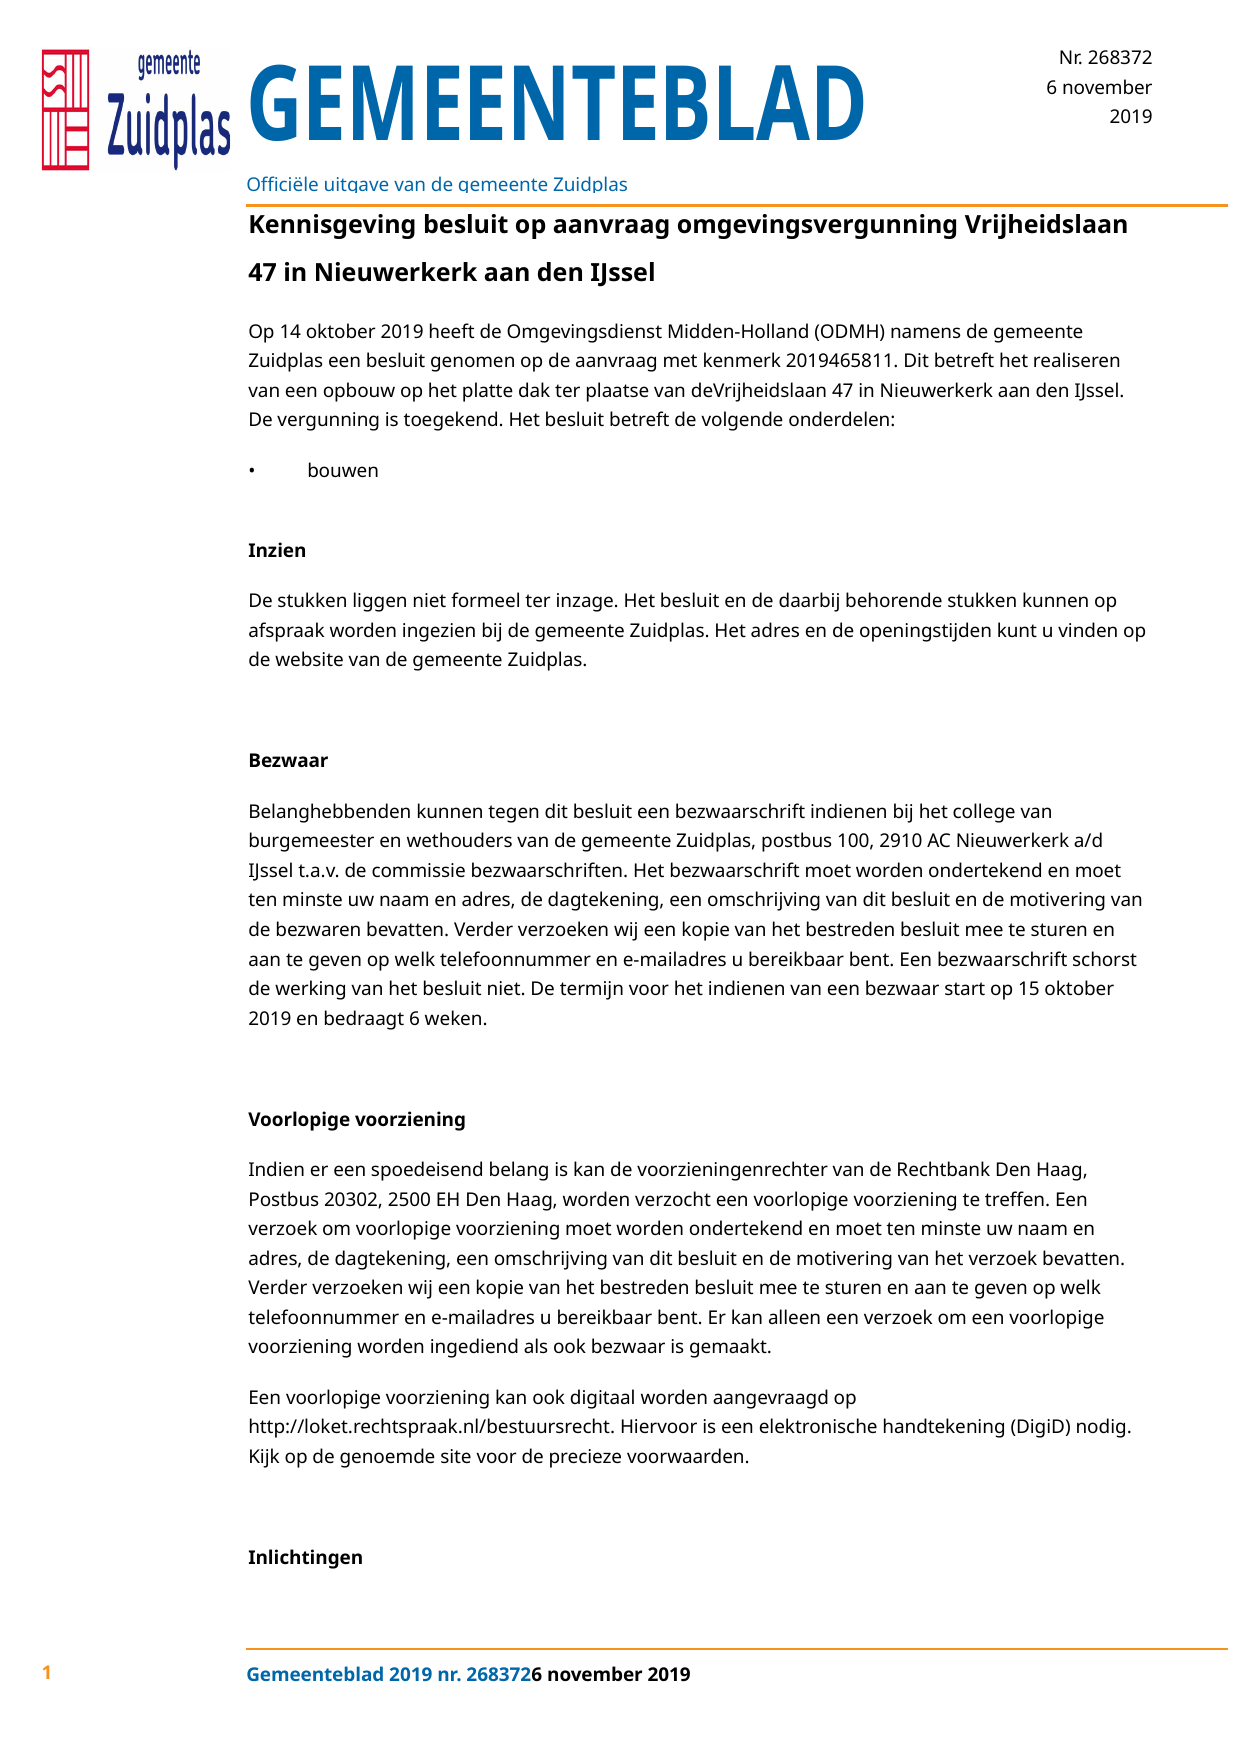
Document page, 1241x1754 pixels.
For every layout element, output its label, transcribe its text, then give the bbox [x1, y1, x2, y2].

list bouwen [248, 457, 1152, 483]
text Belanghebbenden kunnen tegen dit besluit een bezwaarschrift indienen bij het college van burgemeester en wethouders van de gemeente Zuidplas, postbus 100, 2910 AC Nieuwerkerk a/d IJssel t.a.v. de commissie bezwaarschriften. Het bezwaarschrift moet worden ondertekend en moet ten minste uw naam en adres, de dagtekening, een omschrijving van dit besluit en de motivering van de bezwaren bevatten. Verder verzoeken wij een kopie van het bestreden besluit mee te sturen en aan te geven op welk telefoonnummer en e-mailadres u bereikbaar bent. Een bezwaarschrift schorst de werking van het besluit niet. De termijn voor het indienen van een bezwaar start op 15 oktober 2019 en bedraagt 6 weken. [248, 798, 1152, 1031]
text Op 14 oktober 2019 heeft de Omgevingsdienst Midden-Holland (ODMH) namens de gemeente Zuidplas een besluit genomen op de aanvraag met kenmerk 2019465811. Dit betreft het realiseren van een opbouw op het platte dak ter plaatse van deVrijheidslaan 47 in Nieuwerkerk aan den IJssel. De vergunning is toegekend. Het besluit betreft de volgende onderdelen: [248, 318, 1152, 432]
text Indien er een spoedeisend belang is kan de voorzieningenrechter van de Rechtbank Den Haag, Postbus 20302, 2500 EH Den Haag, worden verzocht een voorlopige voorziening te treffen. Een verzoek om voorlopige voorziening moet worden ondertekend en moet ten minste uw naam en adres, de dagtekening, een omschrijving van dit besluit en de motivering van het verzoek bevatten. Verder verzoeken wij een kopie van het bestreden besluit mee te sturen en aan te geven op welk telefoonnummer en e-mailadres u bereikbaar bent. Er kan alleen een verzoek om een voorlopige voorziening worden ingediend als ook bezwaar is gemaakt. [248, 1156, 1152, 1359]
picture [41, 47, 231, 172]
text Inlichtingen [248, 1544, 1152, 1570]
text Een voorlopige voorziening kan ook digitaal worden aangevraagd op http://loket.rechtspraak.nl/bestuursrecht. Hiervoor is een elektronische handtekening (DigiD) nodig. Kijk op de genoemde site voor de precieze voorwaarden. [248, 1384, 1152, 1469]
text Voorlopige voorziening [248, 1106, 1152, 1132]
text Kennisgeving besluit op aanvraag omgevingsvergunning Vrijheidslaan 47 in Nieuwerkerk aan den IJssel [248, 207, 1152, 288]
text Inzien [248, 537, 1152, 563]
text Bezwaar [248, 747, 1152, 773]
text De stukken liggen niet formeel ter inzage. Het besluit en de daarbij behorende stukken kunnen op afspraak worden ingezien bij de gemeente Zuidplas. Het adres en de openingstijden kunt u vinden op de website van de gemeente Zuidplas. [248, 587, 1152, 672]
